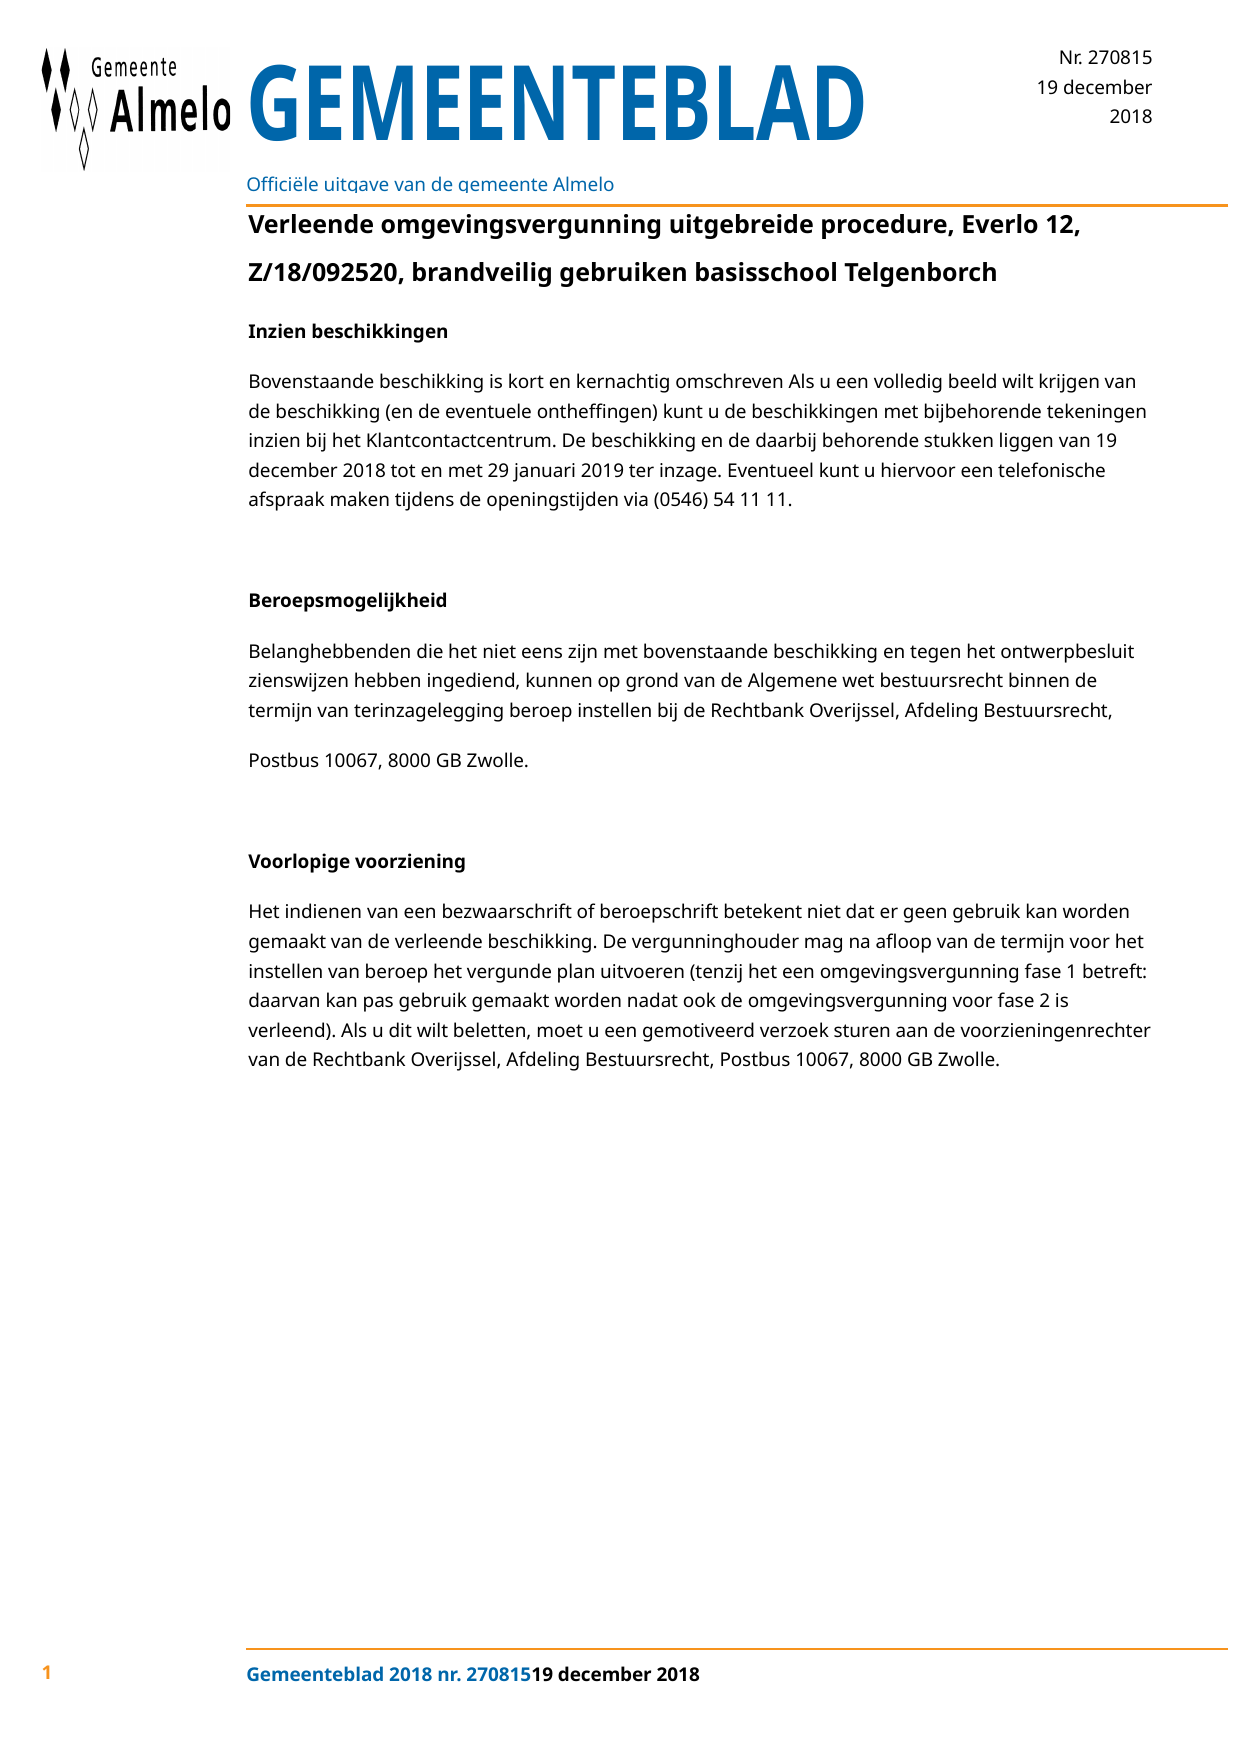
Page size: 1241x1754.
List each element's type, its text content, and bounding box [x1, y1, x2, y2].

text Bovenstaande beschikking is kort en kernachtig omschreven Als u een volledig beeld wilt krijgen van de beschikking (en de eventuele ontheffingen) kunt u de beschikkingen met bijbehorende tekeningen inzien bij het Klantcontactcentrum. De beschikking en de daarbij behorende stukken liggen van 19 december 2018 tot en met 29 januari 2019 ter inzage. Eventueel kunt u hiervoor een telefonische afspraak maken tijdens de openingstijden via (0546) 54 11 11. [248, 368, 1152, 512]
text Beroepsmogelijkheid [248, 587, 1152, 613]
text Belanghebbenden die het niet eens zijn met bovenstaande beschikking en tegen het ontwerpbesluit zienswijzen hebben ingediend, kunnen op grond van de Algemene wet bestuursrecht binnen de termijn van terinzagelegging beroep instellen bij de Rechtbank Overijssel, Afdeling Bestuursrecht, [248, 638, 1152, 723]
text Verleende omgevingsvergunning uitgebreide procedure, Everlo 12, Z/18/092520, brandveilig gebruiken basisschool Telgenborch [248, 207, 1152, 288]
text Voorlopige voorziening [248, 848, 1152, 874]
picture [41, 47, 231, 172]
text Inzien beschikkingen [248, 318, 1152, 344]
text Postbus 10067, 8000 GB Zwolle. [248, 747, 1152, 773]
text Het indienen van een bezwaarschrift of beroepschrift betekent niet dat er geen gebruik kan worden gemaakt van de verleende beschikking. De vergunninghouder mag na afloop van de termijn voor het instellen van beroep het vergunde plan uitvoeren (tenzij het een omgevingsvergunning fase 1 betreft: daarvan kan pas gebruik gemaakt worden nadat ook de omgevingsvergunning voor fase 2 is verleend). Als u dit wilt beletten, moet u een gemotiveerd verzoek sturen aan de voorzieningenrechter van de Rechtbank Overijssel, Afdeling Bestuursrecht, Postbus 10067, 8000 GB Zwolle. [248, 899, 1152, 1072]
